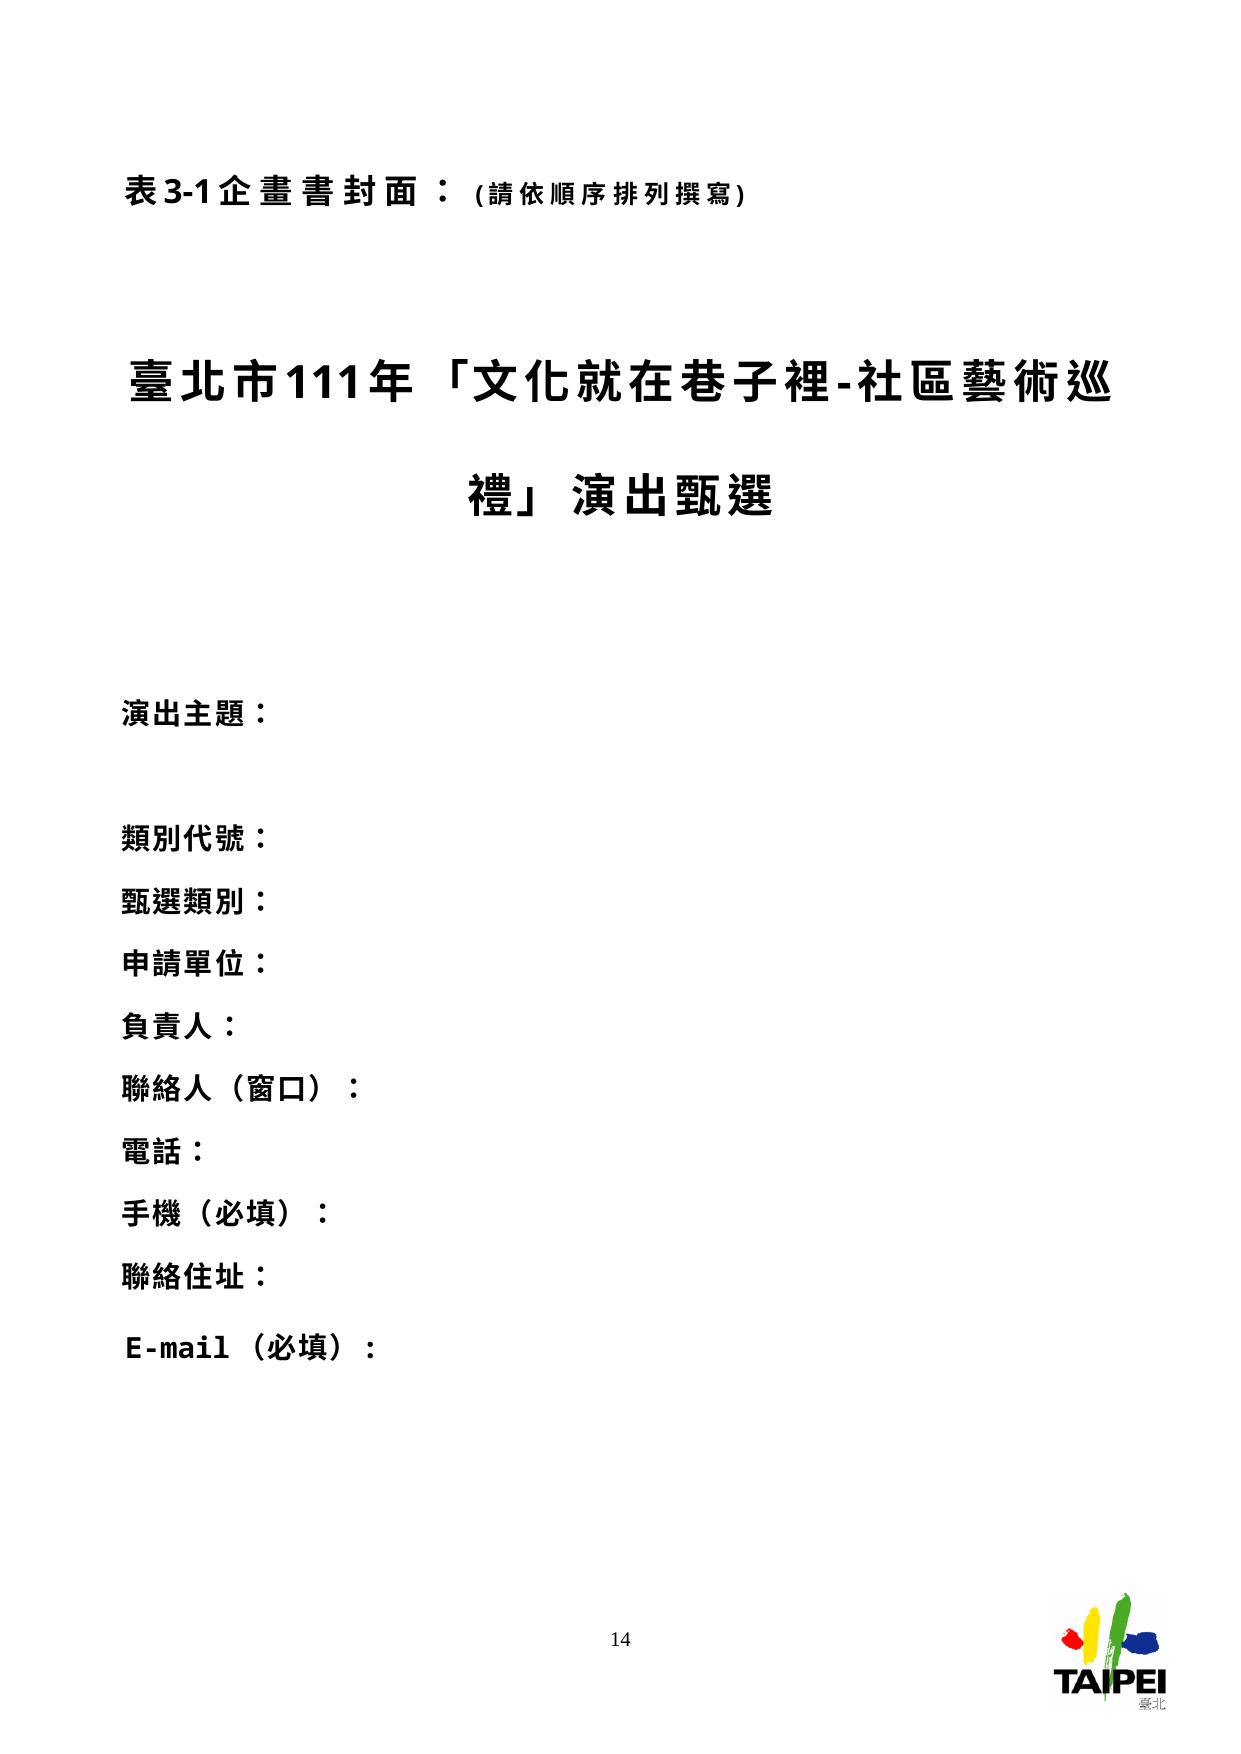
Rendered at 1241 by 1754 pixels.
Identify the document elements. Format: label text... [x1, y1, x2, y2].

text 聯絡人（窗口）： [120, 1045, 1120, 1108]
text 申請單位： [120, 920, 1120, 983]
text 聯絡住址： [120, 1233, 1120, 1295]
text 演出主題： [120, 670, 1120, 733]
text 甄選類別： [120, 858, 1120, 920]
text 類別代號： [120, 795, 1120, 858]
text 表3-1企畫書封面： (請依順序排列撰寫) [120, 108, 1120, 233]
text 負責人： [120, 983, 1120, 1045]
text 手機（必填）： [120, 1170, 1120, 1233]
text 臺北市111年「文化就在巷子裡-社區藝術巡禮」演出甄選 [120, 295, 1120, 545]
text E-mail（必填）: [120, 1295, 1120, 1358]
text 電話： [120, 1108, 1120, 1170]
